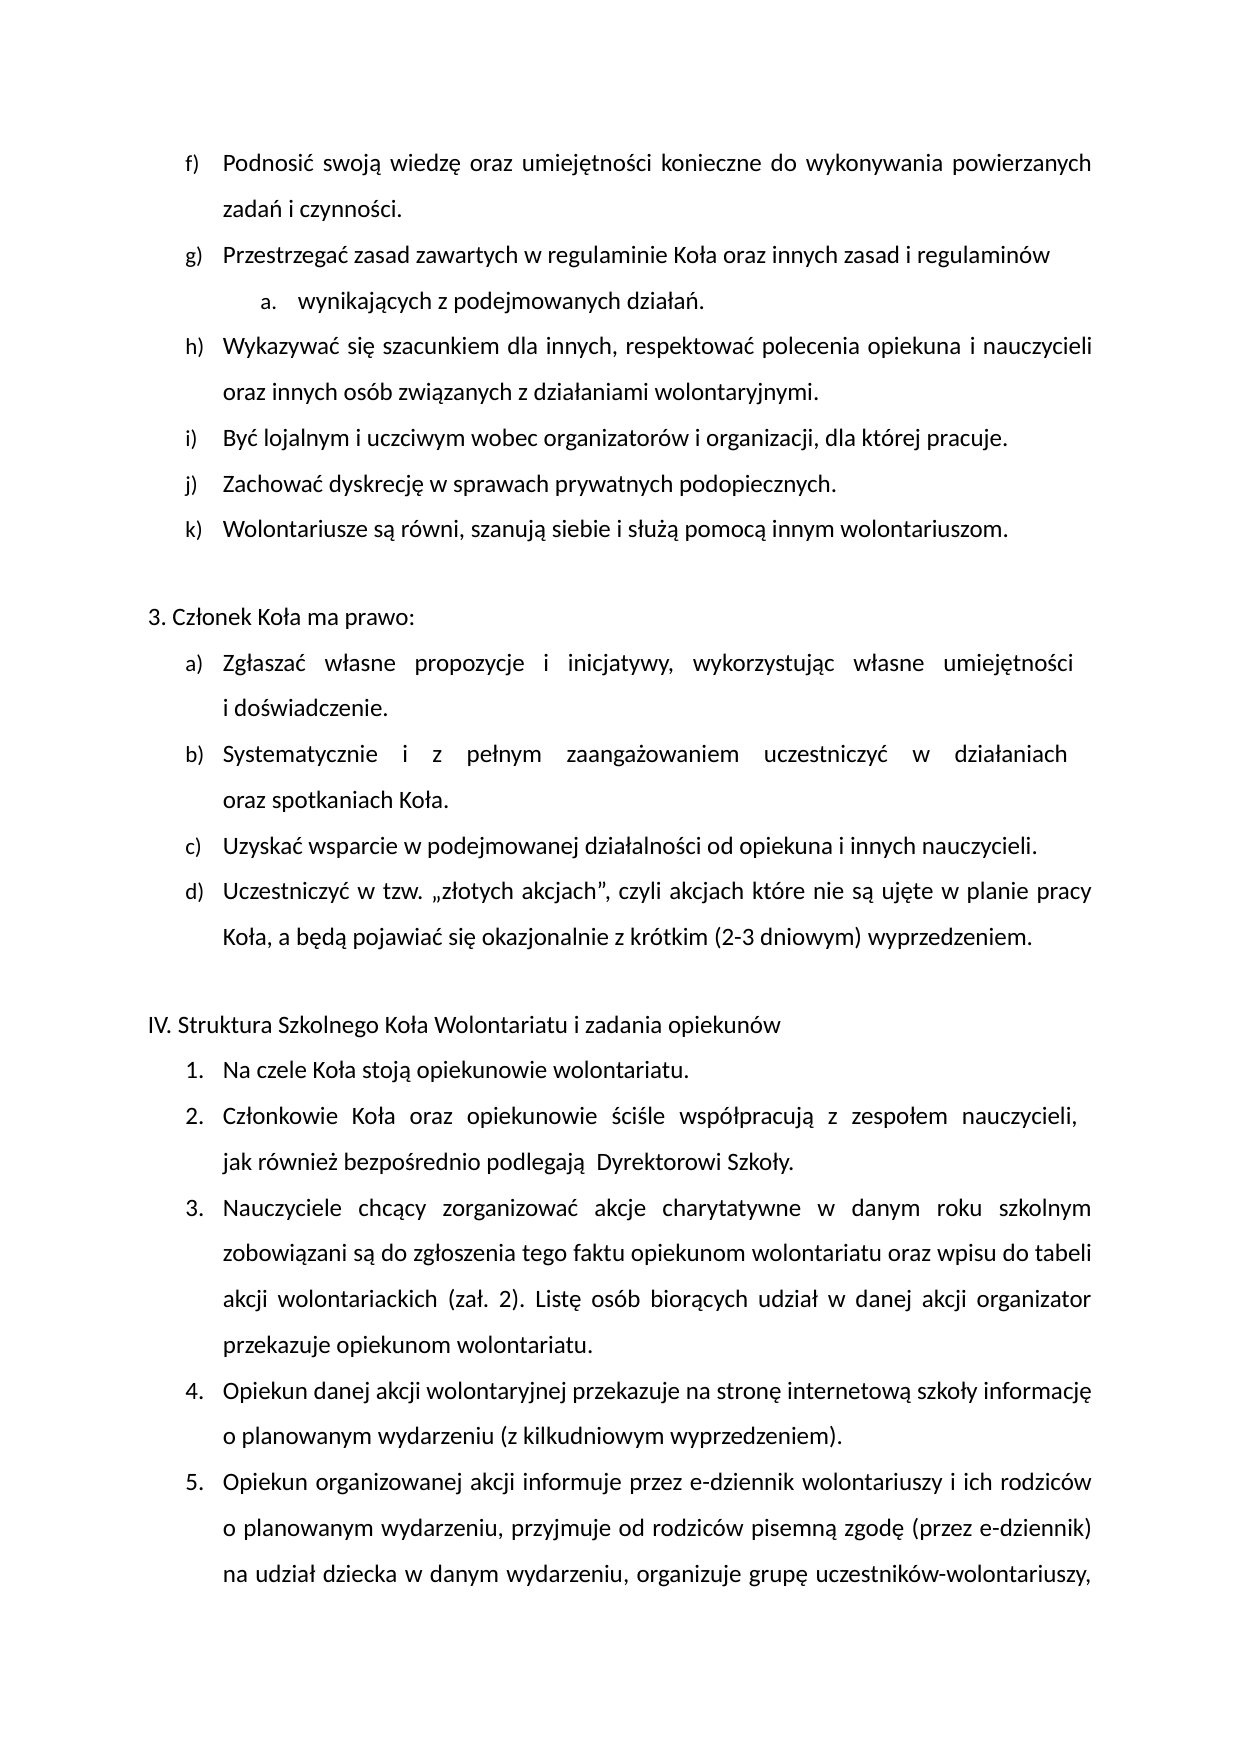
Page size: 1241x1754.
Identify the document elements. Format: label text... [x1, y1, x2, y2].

text 3. Członek Koła ma prawo: [148, 601, 1093, 632]
list Zgłaszać własne propozycje i inicjatywy, wykorzystując własne umiejętności i doświadczenie. [185, 647, 1093, 723]
list Nauczyciele chcący zorganizować akcje charytatywne w danym roku szkolnym zobowiązani są do zgłoszenia tego faktu opiekunom wolontariatu oraz wpisu do tabeli akcji wolontariackich (zał. 2). Listę osób biorących udział w danej akcji organizator przekazuje opiekunom wolontariatu. [185, 1192, 1093, 1359]
text IV. Struktura Szkolnego Koła Wolontariatu i zadania opiekunów [148, 1009, 1093, 1039]
list Opiekun organizowanej akcji informuje przez e-dziennik wolontariuszy i ich rodziców o planowanym wydarzeniu, przyjmuje od rodziców pisemną zgodę (przez e-dziennik) na udział dziecka w danym wydarzeniu, organizuje grupę uczestników-wolontariuszy, [185, 1466, 1093, 1588]
list Zachować dyskrecję w sprawach prywatnych podopiecznych. [185, 468, 1093, 498]
list Na czele Koła stoją opiekunowie wolontariatu. [185, 1055, 1093, 1085]
list Opiekun danej akcji wolontaryjnej przekazuje na stronę internetową szkoły informację o planowanym wydarzeniu (z kilkudniowym wyprzedzeniem). [185, 1375, 1093, 1451]
list Uzyskać wsparcie w podejmowanej działalności od opiekuna i innych nauczycieli. [185, 830, 1093, 860]
list Członkowie Koła oraz opiekunowie ściśle współpracują z zespołem nauczycieli, jak również bezpośrednio podlegają Dyrektorowi Szkoły. [185, 1100, 1093, 1177]
list Przestrzegać zasad zawartych w regulaminie Koła oraz innych zasad i regulaminów [185, 239, 1093, 269]
list Systematycznie i z pełnym zaangażowaniem uczestniczyć w działaniach oraz spotkaniach Koła. [185, 738, 1093, 814]
list Być lojalnym i uczciwym wobec organizatorów i organizacji, dla której pracuje. [185, 422, 1093, 452]
list wynikających z podejmowanych działań. [260, 285, 1093, 315]
list Podnosić swoją wiedzę oraz umiejętności konieczne do wykonywania powierzanych zadań i czynności. [185, 148, 1093, 224]
list Uczestniczyć w tzw. „złotych akcjach”, czyli akcjach które nie są ujęte w planie pracy Koła, a będą pojawiać się okazjonalnie z krótkim (2-3 dniowym) wyprzedzeniem. [185, 876, 1093, 952]
list Wolontariusze są równi, szanują siebie i służą pomocą innym wolontariuszom. [185, 513, 1093, 544]
list Wykazywać się szacunkiem dla innych, respektować polecenia opiekuna i nauczycieli oraz innych osób związanych z działaniami wolontaryjnymi. [185, 331, 1093, 407]
